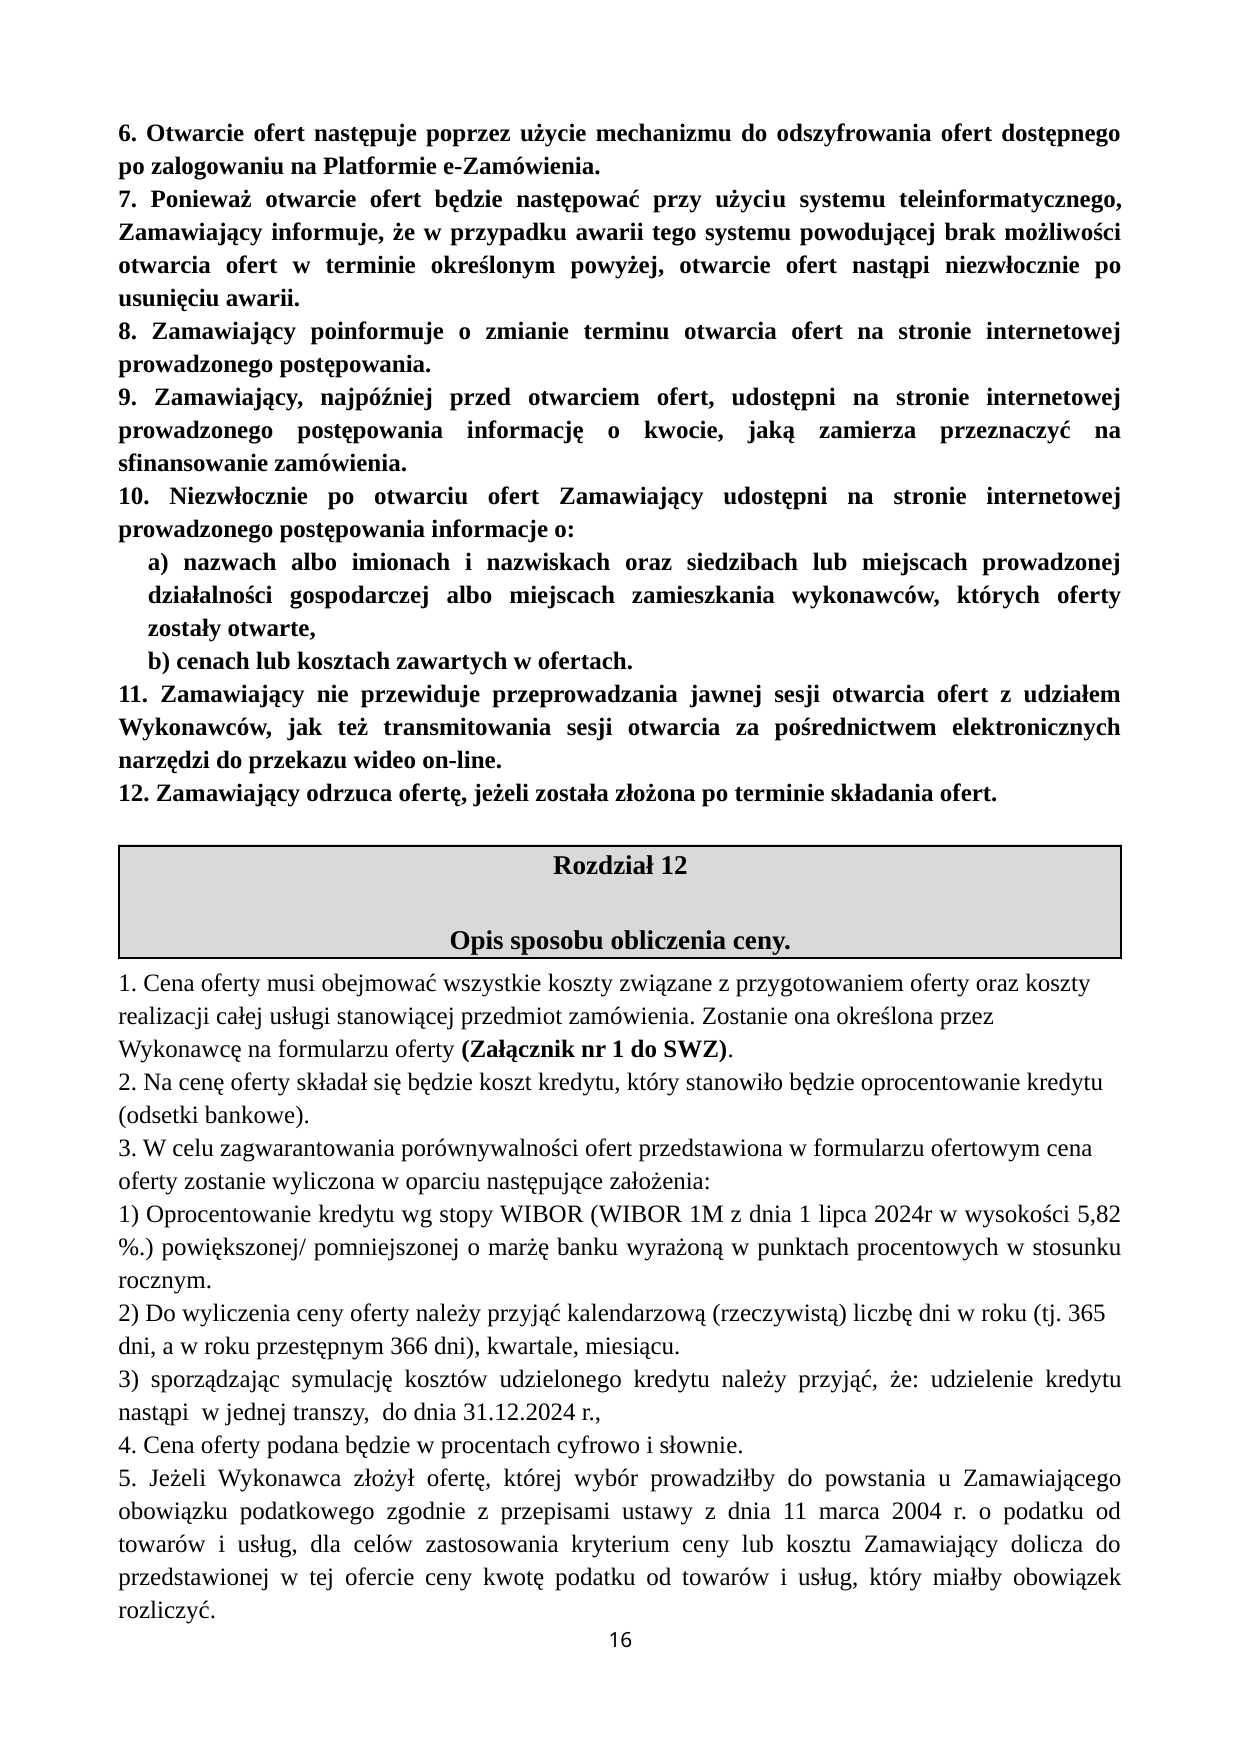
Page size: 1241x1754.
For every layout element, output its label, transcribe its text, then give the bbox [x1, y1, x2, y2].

text 10. Niezwłocznie po otwarciu ofert Zamawiający udostępni na stronie internetowej prowadzonego postępowania informacje o: [118, 481, 1122, 543]
text 1. Cena oferty musi obejmować wszystkie koszty związane z przygotowaniem oferty oraz koszty [118, 968, 1122, 997]
text 5. Jeżeli Wykonawca złożył ofertę, której wybór prowadziłby do powstania u Zamawiającego obowiązku podatkowego zgodnie z przepisami ustawy z dnia 11 marca 2004 r. o podatku od towarów i usług, dla celów zastosowania kryterium ceny lub kosztu Zamawiający dolicza do przedstawionej w tej ofercie ceny kwotę podatku od towarów i usług, który miałby obowiązek rozliczyć. [118, 1463, 1122, 1624]
text 2) Do wyliczenia ceny oferty należy przyjąć kalendarzową (rzeczywistą) liczbę dni w roku (tj. 365 [118, 1298, 1122, 1327]
text (odsetki bankowe). [118, 1100, 1122, 1129]
text Wykonawcę na formularzu oferty (Załącznik nr 1 do SWZ). [118, 1034, 1122, 1063]
text 2. Na cenę oferty składał się będzie koszt kredytu, który stanowiło będzie oprocentowanie kredytu [118, 1067, 1122, 1096]
text 8. Zamawiający poinformuje o zmianie terminu otwarcia ofert na stronie internetowej prowadzonego postępowania. [118, 316, 1122, 378]
text 3. W celu zagwarantowania porównywalności ofert przedstawiona w formularzu ofertowym cena [118, 1133, 1122, 1162]
text 12. Zamawiający odrzuca ofertę, jeżeli została złożona po terminie składania ofert. [118, 778, 1122, 807]
text 6. Otwarcie ofert następuje poprzez użycie mechanizmu do odszyfrowania ofert dostępnego po zalogowaniu na Platformie e-Zamówienia. [118, 118, 1122, 180]
text 4. Cena oferty podana będzie w procentach cyfrowo i słownie. [118, 1430, 1122, 1459]
text 9. Zamawiający, najpóźniej przed otwarciem ofert, udostępni na stronie internetowej prowadzonego postępowania informację o kwocie, jaką zamierza przeznaczyć na sfinansowanie zamówienia. [118, 382, 1122, 477]
text oferty zostanie wyliczona w oparciu następujące założenia: [118, 1166, 1122, 1195]
text a) nazwach albo imionach i nazwiskach oraz siedzibach lub miejscach prowadzonej działalności gospodarczej albo miejscach zamieszkania wykonawców, których oferty zostały otwarte, [148, 547, 1122, 642]
text 1) Oprocentowanie kredytu wg stopy WIBOR (WIBOR 1M z dnia 1 lipca 2024r w wysokości 5,82 %.) powiększonej/ pomniejszonej o marżę banku wyrażoną w punktach procentowych w stosunku rocznym. [118, 1199, 1122, 1294]
text Rozdział 12 [120, 847, 1120, 880]
text 3) sporządzając symulację kosztów udzielonego kredytu należy przyjąć, że: udzielenie kredytu nastąpi w jednej transzy, do dnia 31.12.2024 r., [118, 1364, 1122, 1426]
text 7. Ponieważ otwarcie ofert będzie następować przy użyciu systemu teleinformatycznego, Zamawiający informuje, że w przypadku awarii tego systemu powodującej brak możliwości otwarcia ofert w terminie określonym powyżej, otwarcie ofert nastąpi niezwłocznie po usunięciu awarii. [118, 184, 1122, 312]
text dni, a w roku przestępnym 366 dni), kwartale, miesiącu. [118, 1331, 1122, 1360]
text realizacji całej usługi stanowiącej przedmiot zamówienia. Zostanie ona określona przez [118, 1001, 1122, 1030]
text b) cenach lub kosztach zawartych w ofertach. [148, 646, 1122, 675]
text Opis sposobu obliczenia ceny. [120, 920, 1120, 957]
text 11. Zamawiający nie przewiduje przeprowadzania jawnej sesji otwarcia ofert z udziałem Wykonawców, jak też transmitowania sesji otwarcia za pośrednictwem elektronicznych narzędzi do przekazu wideo on-line. [118, 679, 1122, 774]
